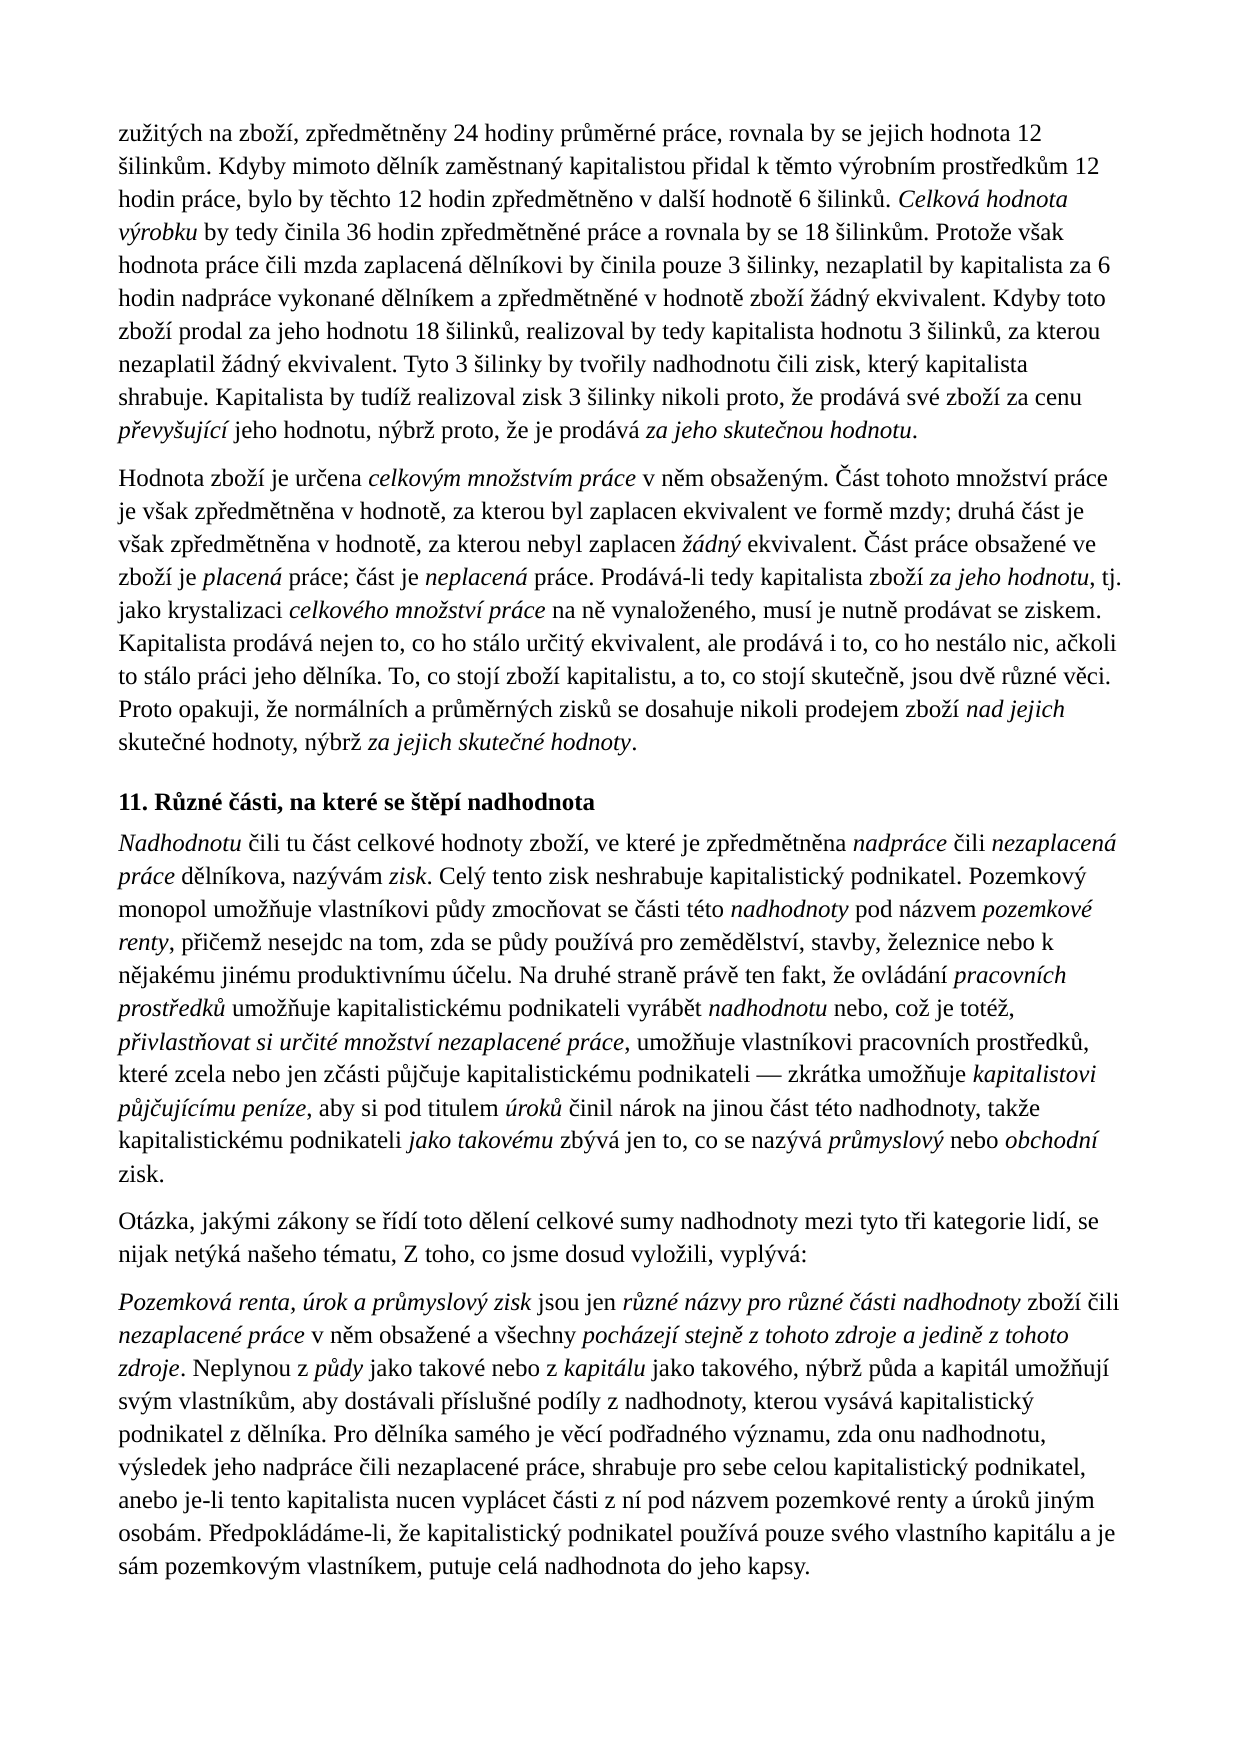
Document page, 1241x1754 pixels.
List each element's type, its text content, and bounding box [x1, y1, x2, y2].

text zužitých na zboží, zpředmětněny 24 hodiny průměrné práce, rovnala by se jejich hodnota 12 šilinkům. Kdyby mimoto dělník zaměstnaný kapitalistou přidal k těmto výrobním prostředkům 12 hodin práce, bylo by těchto 12 hodin zpředmětněno v další hodnotě 6 šilinků. Celková hodnota výrobku by tedy činila 36 hodin zpředmětněné práce a rovnala by se 18 šilinkům. Protože však hodnota práce čili mzda zaplacená dělníkovi by činila pouze 3 šilinky, nezaplatil by kapitalista za 6 hodin nadpráce vykonané dělníkem a zpředmětněné v hodnotě zboží žádný ekvivalent. Kdyby toto zboží prodal za jeho hodnotu 18 šilinků, realizoval by tedy kapitalista hodnotu 3 šilinků, za kterou nezaplatil žádný ekvivalent. Tyto 3 šilinky by tvořily nadhodnotu čili zisk, který kapitalista shrabuje. Kapitalista by tudíž realizoval zisk 3 šilinky nikoli proto, že prodává své zboží za cenu převyšující jeho hodnotu, nýbrž proto, že je prodává za jeho skutečnou hodnotu. [118, 118, 1122, 444]
text Nadhodnotu čili tu část celkové hodnoty zboží, ve které je zpředmětněna nadpráce čili nezaplacená práce dělníkova, nazývám zisk. Celý tento zisk neshrabuje kapitalistický podnikatel. Pozemkový monopol umožňuje vlastníkovi půdy zmocňovat se části této nadhodnoty pod názvem pozemkové renty, přičemž nesejdc na tom, zda se půdy používá pro zemědělství, stavby, železnice nebo k nějakému jinému produktivnímu účelu. Na druhé straně právě ten fakt, že ovládání pracovních prostředků umožňuje kapitalistickému podnikateli vyrábět nadhodnotu nebo, což je totéž, přivlastňovat si určité množství nezaplacené práce, umožňuje vlastníkovi pracovních prostředků, které zcela nebo jen zčásti půjčuje kapitalistickému podnikateli — zkrátka umožňuje kapitalistovi půjčujícímu peníze, aby si pod titulem úroků činil nárok na jinou část této nadhodnoty, takže kapitalistickému podnikateli jako takovému zbývá jen to, co se nazývá průmyslový nebo obchodní zisk. [118, 828, 1122, 1187]
text Hodnota zboží je určena celkovým množstvím práce v něm obsaženým. Část tohoto množství práce je však zpředmětněna v hodnotě, za kterou byl zaplacen ekvivalent ve formě mzdy; druhá část je však zpředmětněna v hodnotě, za kterou nebyl zaplacen žádný ekvivalent. Část práce obsažené ve zboží je placená práce; část je neplacená práce. Prodává-li tedy kapitalista zboží za jeho hodnotu, tj. jako krystalizaci celkového množství práce na ně vynaloženého, musí je nutně prodávat se ziskem. Kapitalista prodává nejen to, co ho stálo určitý ekvivalent, ale prodává i to, co ho nestálo nic, ačkoli to stálo práci jeho dělníka. To, co stojí zboží kapitalistu, a to, co stojí skutečně, jsou dvě různé věci. Proto opakuji, že normálních a průměrných zisků se dosahuje nikoli prodejem zboží nad jejich skutečné hodnoty, nýbrž za jejich skutečné hodnoty. [118, 463, 1122, 756]
subtitle 11. Různé části, na které se štěpí nadhodnota [118, 787, 1122, 816]
text Pozemková renta, úrok a průmyslový zisk jsou jen různé názvy pro různé části nadhodnoty zboží čili nezaplacené práce v něm obsažené a všechny pocházejí stejně z tohoto zdroje a jedině z tohoto zdroje. Neplynou z půdy jako takové nebo z kapitálu jako takového, nýbrž půda a kapitál umožňují svým vlastníkům, aby dostávali příslušné podíly z nadhodnoty, kterou vysává kapitalistický podnikatel z dělníka. Pro dělníka samého je věcí podřadného významu, zda onu nadhodnotu, výsledek jeho nadpráce čili nezaplacené práce, shrabuje pro sebe celou kapitalistický podnikatel, anebo je-li tento kapitalista nucen vyplácet části z ní pod názvem pozemkové renty a úroků jiným osobám. Předpokládáme-li, že kapitalistický podnikatel používá pouze svého vlastního kapitálu a je sám pozemkovým vlastníkem, putuje celá nadhodnota do jeho kapsy. [118, 1287, 1122, 1580]
text Otázka, jakými zákony se řídí toto dělení celkové sumy nadhodnoty mezi tyto tři kategorie lidí, se nijak netýká našeho tématu, Z toho, co jsme dosud vyložili, vyplývá: [118, 1206, 1122, 1268]
